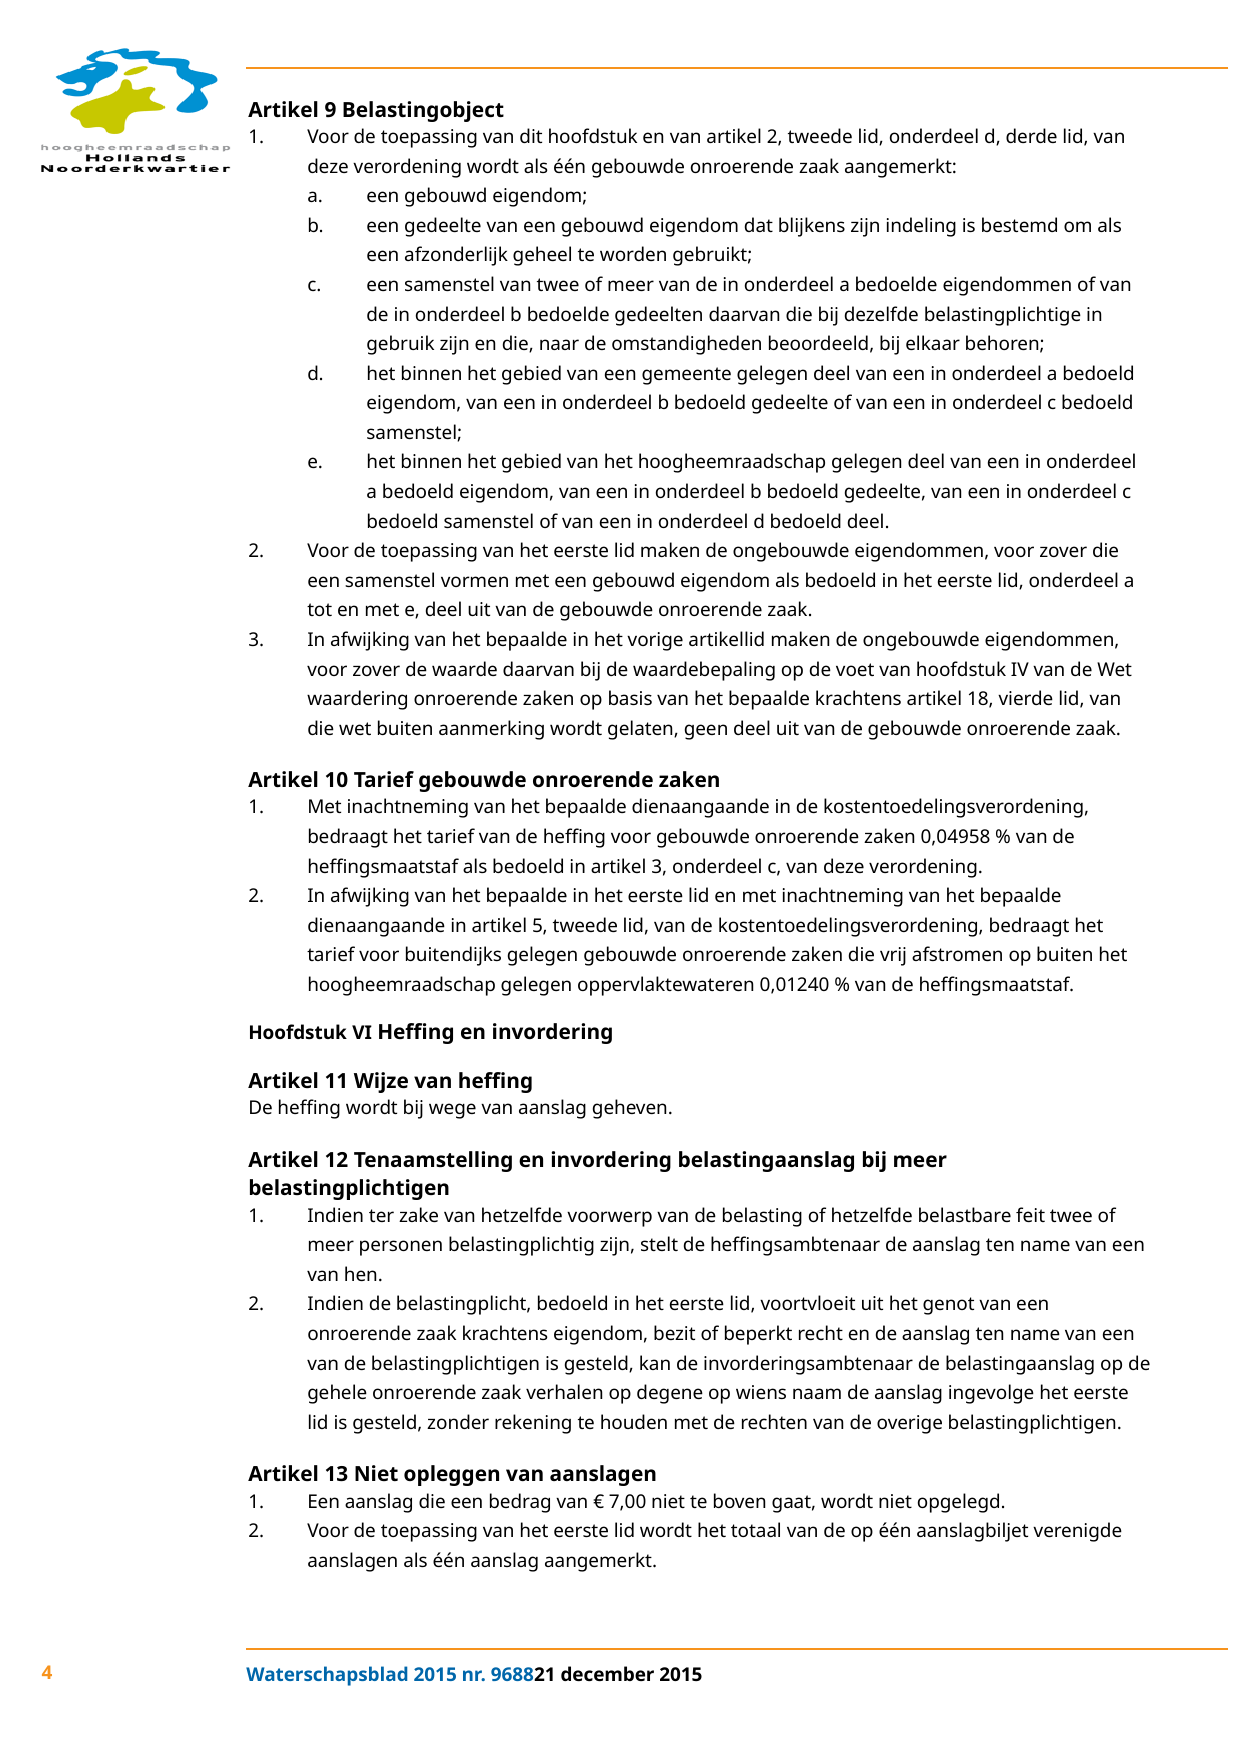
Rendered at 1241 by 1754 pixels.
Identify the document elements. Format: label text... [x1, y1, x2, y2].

list Een aanslag die een bedrag van € 7,00 niet te boven gaat, wordt niet opgelegd. [248, 1488, 1152, 1513]
text De heffing wordt bij wege van aanslag geheven. [248, 1094, 1152, 1120]
list Met inachtneming van het bepaalde dienaangaande in de kostentoedelingsverordening, bedraagt het tarief van de heffing voor gebouwde onroerende zaken 0,04958 % van de heffingsmaatstaf als bedoeld in artikel 3, onderdeel c, van deze verordening. [248, 794, 1152, 879]
text Artikel 9 Belastingobject [248, 95, 1152, 123]
list het binnen het gebied van het hoogheemraadschap gelegen deel van een in onderdeel a bedoeld eigendom, van een in onderdeel b bedoeld gedeelte, van een in onderdeel c bedoeld samenstel of van een in onderdeel d bedoeld deel. [307, 449, 1152, 533]
list Voor de toepassing van het eerste lid wordt het totaal van de op één aanslagbiljet verenigde aanslagen als één aanslag aangemerkt. [248, 1517, 1152, 1573]
list Voor de toepassing van het eerste lid maken de ongebouwde eigendommen, voor zover die een samenstel vormen met een gebouwd eigendom als bedoeld in het eerste lid, onderdeel a tot en met e, deel uit van de gebouwde onroerende zaak. [248, 537, 1152, 622]
list een samenstel van twee of meer van de in onderdeel a bedoelde eigendommen of van de in onderdeel b bedoelde gedeelten daarvan die bij dezelfde belastingplichtige in gebruik zijn en die, naar de omstandigheden beoordeeld, bij elkaar behoren; [307, 271, 1152, 356]
list In afwijking van het bepaalde in het eerste lid en met inachtneming van het bepaalde dienaangaande in artikel 5, tweede lid, van de kostentoedelingsverordening, bedraagt het tarief voor buitendijks gelegen gebouwde onroerende zaken die vrij afstromen op buiten het hoogheemraadschap gelegen oppervlaktewateren 0,01240 % van de heffingsmaatstaf. [248, 882, 1152, 997]
picture [41, 47, 231, 172]
text Artikel 12 Tenaamstelling en invordering belastingaanslag bij meer belastingplichtigen [248, 1145, 1152, 1202]
list een gebouwd eigendom; [307, 182, 1152, 208]
list Indien de belastingplicht, bedoeld in het eerste lid, voortvloeit uit het genot van een onroerende zaak krachtens eigendom, bezit of beperkt recht en de aanslag ten name van een van de belastingplichtigen is gesteld, kan de invorderingsambtenaar de belastingaanslag op de gehele onroerende zaak verhalen op degene op wiens naam de aanslag ingevolge het eerste lid is gesteld, zonder rekening te houden met de rechten van de overige belastingplichtigen. [248, 1291, 1152, 1435]
text Artikel 10 Tarief gebouwde onroerende zaken [248, 765, 1152, 794]
list een gedeelte van een gebouwd eigendom dat blijkens zijn indeling is bestemd om als een afzonderlijk geheel te worden gebruikt; [307, 212, 1152, 267]
text Hoofdstuk VI Heffing en invordering [248, 1017, 1152, 1045]
list Indien ter zake van hetzelfde voorwerp van de belasting of hetzelfde belastbare feit twee of meer personen belastingplichtig zijn, stelt de heffingsambtenaar de aanslag ten name van een van hen. [248, 1202, 1152, 1287]
text Artikel 11 Wijze van heffing [248, 1066, 1152, 1094]
text Artikel 13 Niet opleggen van aanslagen [248, 1459, 1152, 1488]
list In afwijking van het bepaalde in het vorige artikellid maken de ongebouwde eigendommen, voor zover de waarde daarvan bij de waardebepaling op de voet van hoofdstuk IV van de Wet waardering onroerende zaken op basis van het bepaalde krachtens artikel 18, vierde lid, van die wet buiten aanmerking wordt gelaten, geen deel uit van de gebouwde onroerende zaak. [248, 626, 1152, 741]
list Voor de toepassing van dit hoofdstuk en van artikel 2, tweede lid, onderdeel d, derde lid, van deze verordening wordt als één gebouwde onroerende zaak aangemerkt: [248, 123, 1152, 178]
list het binnen het gebied van een gemeente gelegen deel van een in onderdeel a bedoeld eigendom, van een in onderdeel b bedoeld gedeelte of van een in onderdeel c bedoeld samenstel; [307, 360, 1152, 445]
